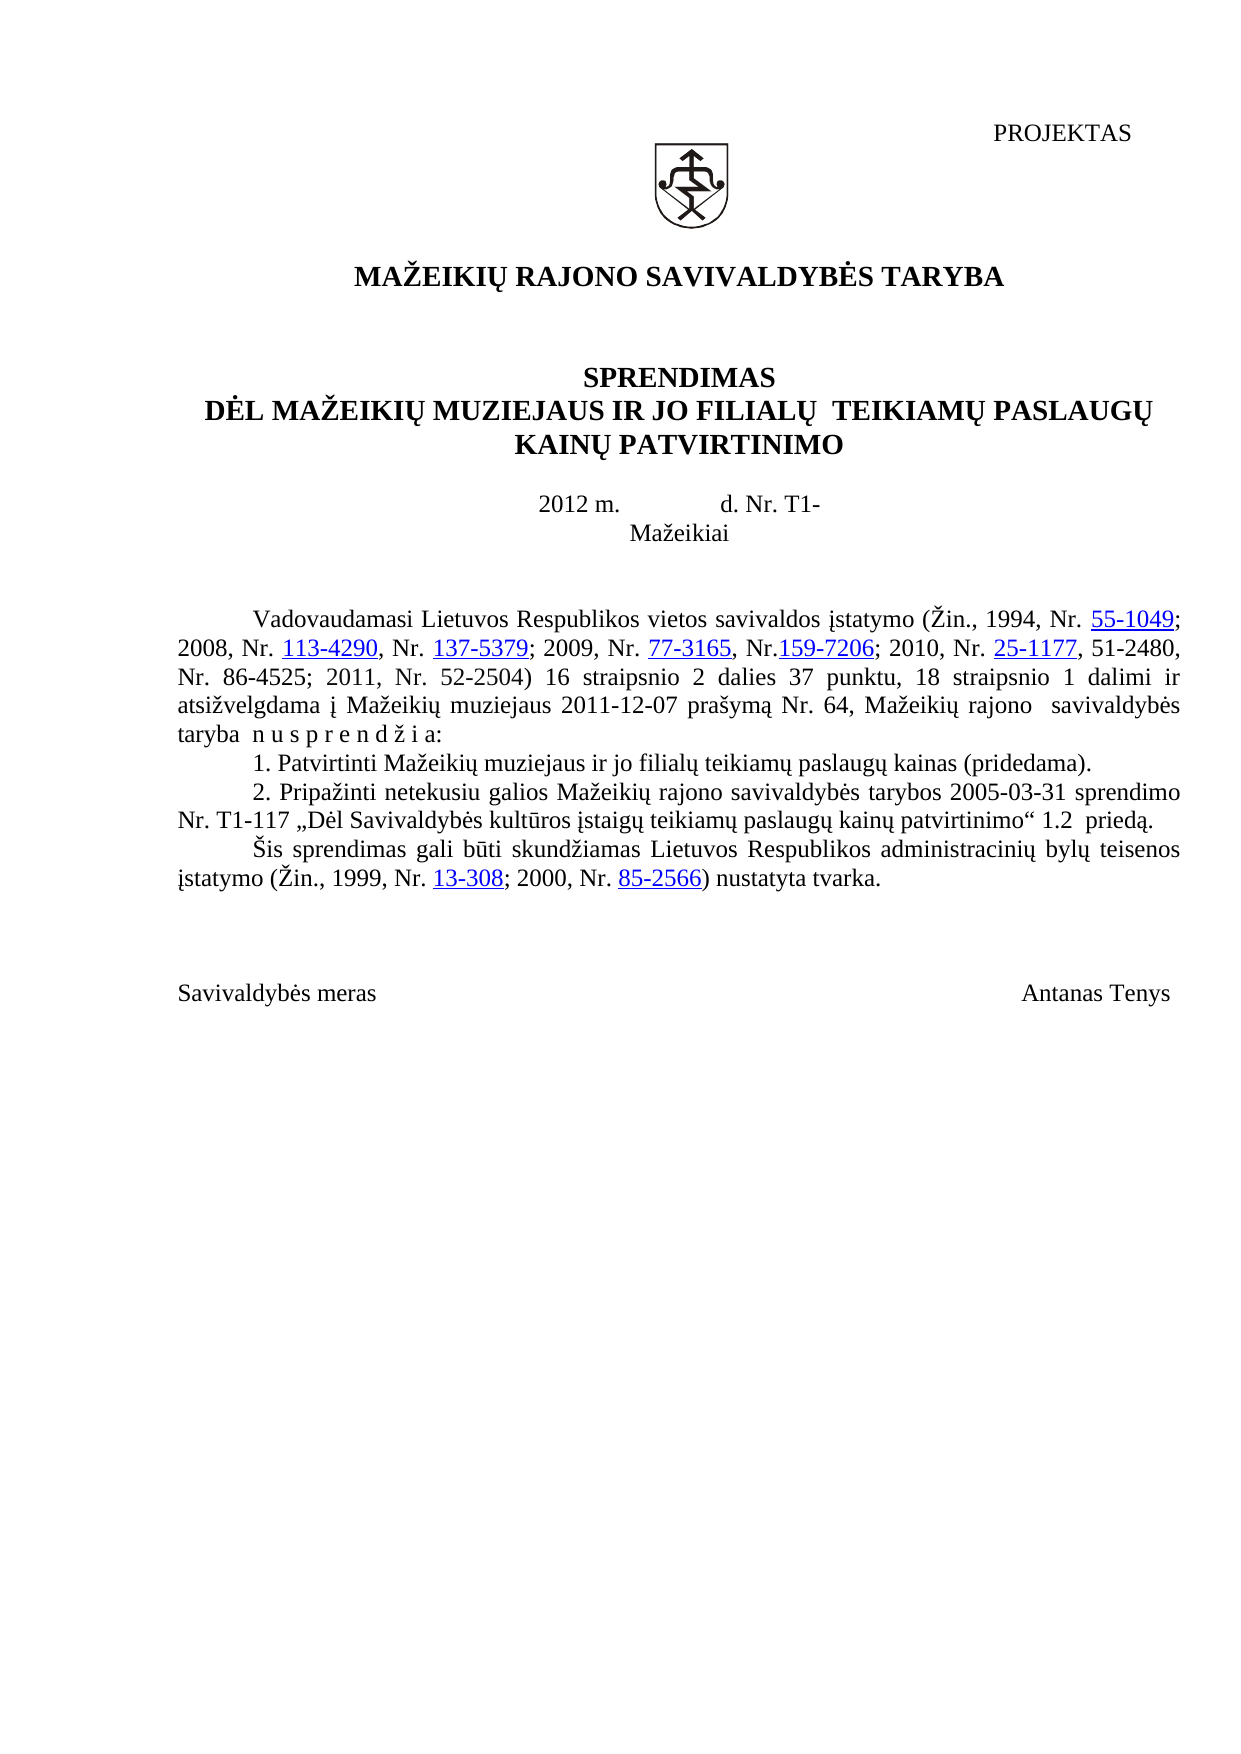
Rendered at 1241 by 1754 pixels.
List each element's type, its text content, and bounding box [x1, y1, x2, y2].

text Šis sprendimas gali būti skundžiamas Lietuvos Respublikos administracinių bylų teisenos įstatymo (Žin., 1999, Nr. 13-308; 2000, Nr. 85-2566) nustatyta tvarka. [177, 834, 1181, 892]
text Savivaldybės meras Antanas Tenys [177, 978, 1181, 1007]
text Mažeikiai [177, 518, 1181, 547]
text DĖL MAŽEIKIŲ MUZIEJAUS IR JO FILIALŲ TEIKIAMŲ PASLAUGŲ KAINŲ PATVIRTINIMO [177, 393, 1181, 461]
text 2. Pripažinti netekusiu galios Mažeikių rajono savivaldybės tarybos 2005-03-31 sprendimo Nr. T1-117 „Dėl Savivaldybės kultūros įstaigų teikiamų paslaugų kainų patvirtinimo“ 1.2 priedą. [177, 777, 1181, 834]
text Mažeikių rajono SAVIVALDYBĖS taryba [177, 259, 1181, 293]
text PROJEKTAS [177, 118, 1181, 231]
text 1. Patvirtinti Mažeikių muziejaus ir jo filialų teikiamų paslaugų kainas (pridedama). [177, 748, 1181, 777]
text 2012 m. d. Nr. T1- [177, 489, 1181, 518]
text Vadovaudamasi Lietuvos Respublikos vietos savivaldos įstatymo (Žin., 1994, Nr. 55-1049; 2008, Nr. 113-4290, Nr. 137-5379; 2009, Nr. 77-3165, Nr.159-7206; 2010, Nr. 25-1177, 51-2480, Nr. 86-4525; 2011, Nr. 52-2504) 16 straipsnio 2 dalies 37 punktu, 18 straipsnio 1 dalimi ir atsižvelgdama į Mažeikių muziejaus 2011-12-07 prašymą Nr. 64, Mažeikių rajono savivaldybės taryba n u s p r e n d ž i a: [177, 604, 1181, 748]
text SPRENDIMAS [177, 360, 1181, 393]
